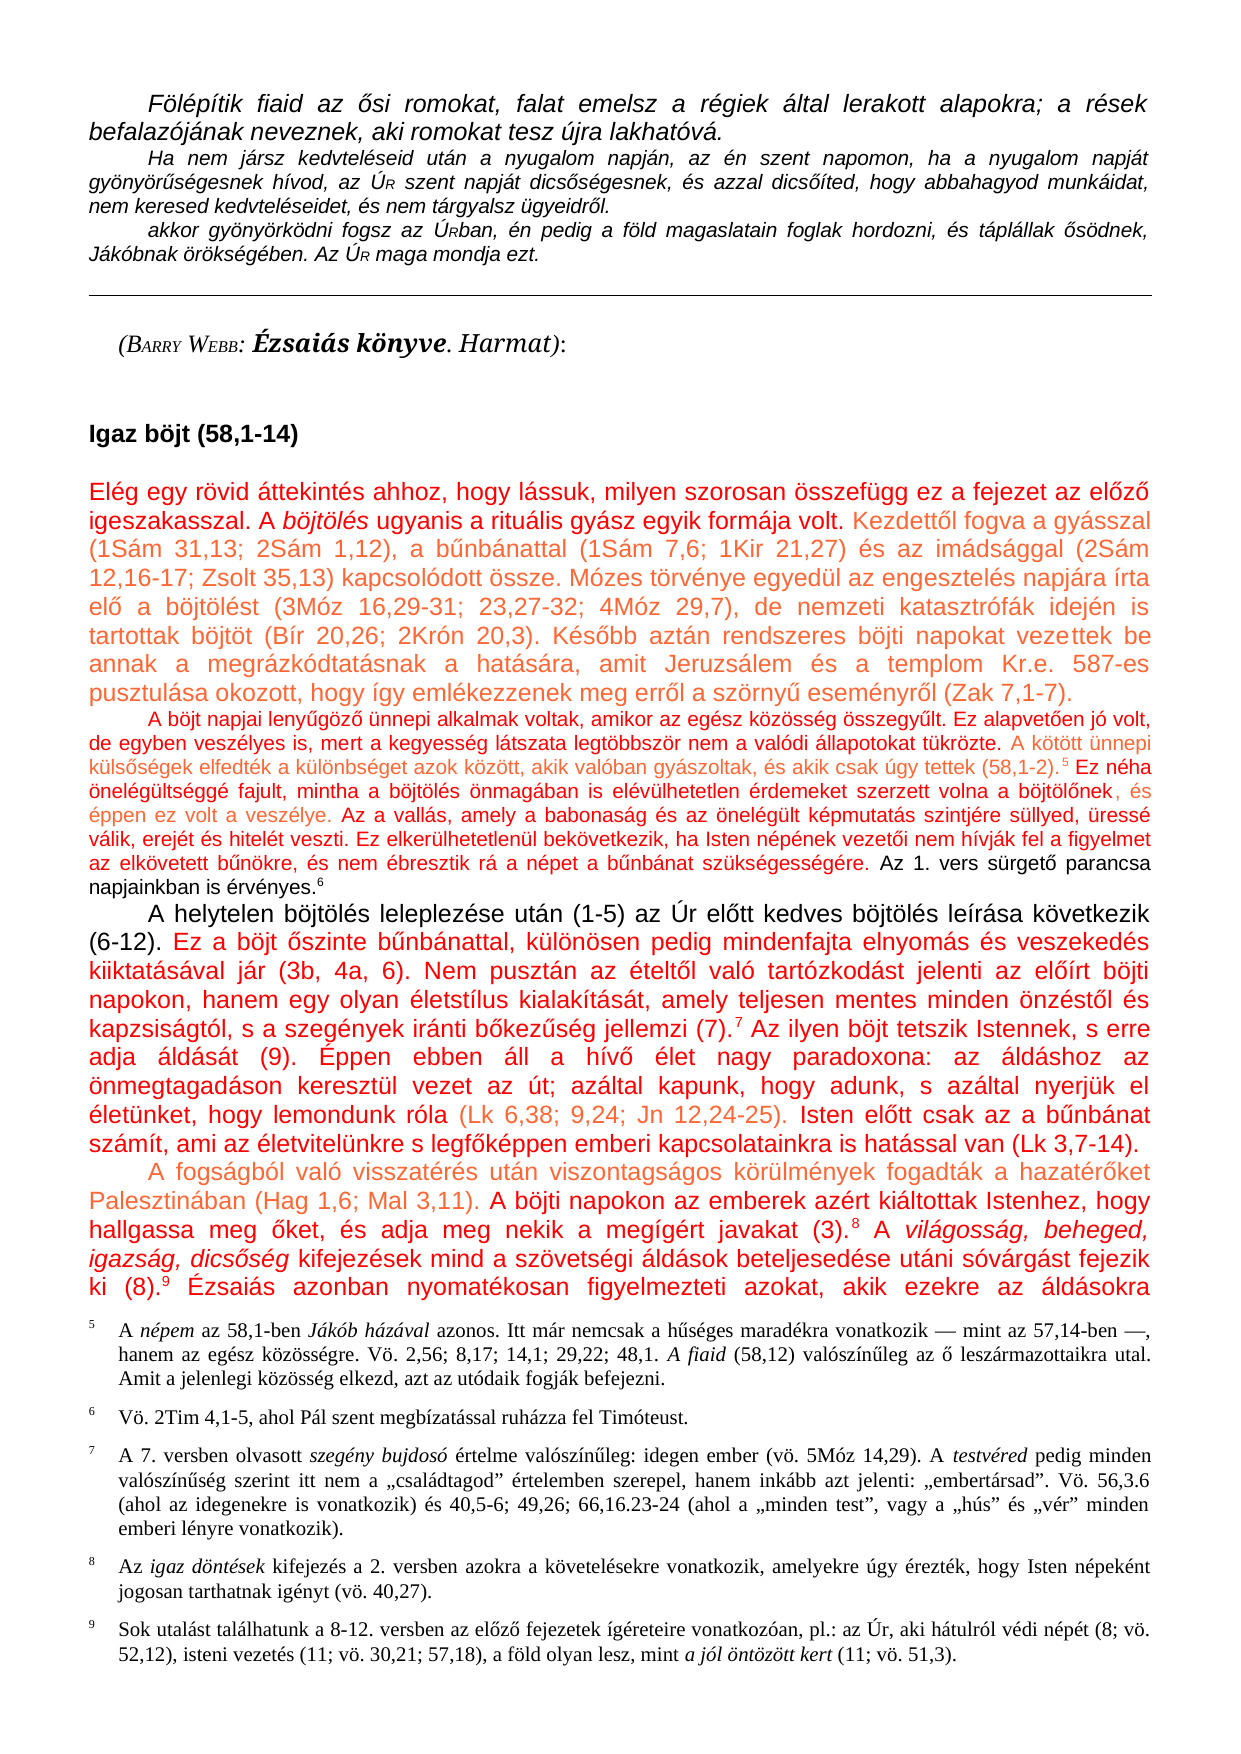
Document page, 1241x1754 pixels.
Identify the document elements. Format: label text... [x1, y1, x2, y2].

text (Barry Webb: Ézsaiás könyve. Harmat): [88, 296, 1152, 389]
text A böjt napjai lenyűgöző ünnepi alkalmak voltak, amikor az egész közösség összegyűlt. Ez alapvetően jó volt, de egyben veszélyes is, mert a kegyesség látszata legtöbbször nem a valódi állapotokat tükrözte. A kötött ünnepi külsőségek elfedték a különbséget azok között, akik valóban gyászoltak, és akik csak úgy tettek (58,1-2). Ez néha önelégültséggé fajult, mintha a böjtölés önmagában is elévülhetetlen érdemeket szerzett volna a böjtölőnek, és éppen ez volt a veszélye. Az a vallás, amely a babonaság és az önelégült képmutatás szintjére süllyed, üressé válik, erejét és hitelét veszti. Ez elkerülhetetlenül bekövetkezik, ha Isten népének vezetői nem hívják fel a figyelmet az elkövetett bűnökre, és nem ébresztik rá a népet a bűnbánat szükségességére. Az 1. vers sürgető parancsa napjainkban is érvényes. [88, 707, 1152, 899]
text Ha nem jársz kedvteléseid után a nyugalom napján, az én szent napomon, ha a nyugalom napját gyönyörűségesnek hívod, az Úr szent napját dicsőségesnek, és azzal dicsőíted, hogy abbahagyod munkáidat, nem keresed kedvteléseidet, és nem tárgyalsz ügyeidről. [88, 146, 1152, 218]
text A 7. versben olvasott szegény bujdosó értelme valószínűleg: idegen ember (vö. 5Móz 14,29). A testvéred pedig minden valószínűség szerint itt nem a „családtagod” értelemben szerepel, hanem inkább azt jelenti: „embertársad”. Vö. 56,3.6 (ahol az idegenekre is vonatkozik) és 40,5-6; 49,26; 66,16.23-24 (ahol a „minden test”, vagy a „hús” és „vér” minden emberi lényre vonatkozik). [88, 1443, 1152, 1539]
text Fölépítik fiaid az ősi romokat, falat emelsz a régiek által lerakott alapokra; a rések befalazójának neveznek, aki romokat tesz újra lakhatóvá. [88, 88, 1152, 146]
text A népem az 58,1-ben Jákób házával azonos. Itt már nemcsak a hűséges maradékra vonatkozik — mint az 57,14-ben —, hanem az egész közösségre. Vö. 2,56; 8,17; 14,1; 29,22; 48,1. A fiaid (58,12) valószínűleg az ő leszármazottaikra utal. Amit a jelenlegi közösség elkezd, azt az utódaik fogják befejezni. [88, 1317, 1152, 1390]
text Vö. 2Tim 4,1-5, ahol Pál szent megbízatással ruházza fel Timóteust. [88, 1404, 1152, 1428]
text akkor gyönyörködni fogsz az Úrban, én pedig a föld magaslatain foglak hordozni, és táplállak ősödnek, Jákóbnak örökségében. Az Úr maga mondja ezt. [88, 218, 1152, 266]
text Elég egy rövid áttekintés ahhoz, hogy lássuk, milyen szorosan összefügg ez a fejezet az előző igeszakasszal. A böjtölés ugyanis a rituális gyász egyik formája volt. Kezdettől fogva a gyásszal (1Sám 31,13; 2Sám 1,12), a bűnbánattal (1Sám 7,6; 1Kir 21,27) és az imádsággal (2Sám 12,16-17; Zsolt 35,13) kapcsolódott össze. Mózes törvénye egyedül az engesztelés napjára írta elő a böjtölést (3Móz 16,29-31; 23,27-32; 4Móz 29,7), de nemzeti katasztrófák idején is tartottak böjtöt (Bír 20,26; 2Krón 20,3). Később aztán rendszeres böjti napokat vezettek be annak a megrázkódtatásnak a hatására, amit Jeruzsálem és a templom Kr.e. 587-es pusztulása okozott, hogy így emlékezzenek meg erről a szörnyű eseményről (Zak 7,1-7). [88, 477, 1152, 707]
text Sok utalást találhatunk a 8-12. versben az előző fejezetek ígéreteire vonatkozóan, pl.: az Úr, aki hátulról védi népét (8; vö. 52,12), isteni vezetés (11; vö. 30,21; 57,18), a föld olyan lesz, mint a jól öntözött kert (11; vö. 51,3). [88, 1617, 1152, 1665]
text Igaz böjt (58,1-14) [88, 419, 1152, 447]
text A helytelen böjtölés leleplezése után (1-5) az Úr előtt kedves böjtölés leírása következik (6-12). Ez a böjt őszinte bűnbánattal, különösen pedig mindenfajta elnyomás és veszekedés kiiktatásával jár (3b, 4a, 6). Nem pusztán az ételtől való tartózkodást jelenti az előírt böjti napokon, hanem egy olyan életstílus kialakítását, amely teljesen mentes minden önzéstől és kapzsiságtól, s a szegények iránti bőkezűség jellemzi (7). Az ilyen böjt tetszik Istennek, s erre adja áldását (9). Éppen ebben áll a hívő élet nagy paradoxona: az áldáshoz az önmegtagadáson keresztül vezet az út; azáltal kapunk, hogy adunk, s azáltal nyerjük el életünket, hogy lemondunk róla (Lk 6,38; 9,24; Jn 12,24-25). Isten előtt csak az a bűnbánat számít, ami az életvitelünkre s legfőképpen emberi kapcsolatainkra is hatással van (Lk 3,7-14). [88, 899, 1152, 1157]
text Az igaz döntések kifejezés a 2. versben azokra a követelésekre vonatkozik, amelyekre úgy érezték, hogy Isten népeként jogosan tarthatnak igényt (vö. 40,27). [88, 1554, 1152, 1602]
text A fogságból való visszatérés után viszontagságos körülmények fogadták a hazatérőket Palesztinában (Hag 1,6; Mal 3,11). A böjti napokon az emberek azért kiáltottak Istenhez, hogy hallgassa meg őket, és adja meg nekik a megígért javakat (3). A világosság, beheged, igazság, dicsőség kifejezések mind a szövetségi áldások beteljesedése utáni sóvárgást fejezik ki (8). Ézsaiás azonban nyomatékosan figyelmezteti azokat, akik ezekre az áldásokra [88, 1157, 1152, 1301]
